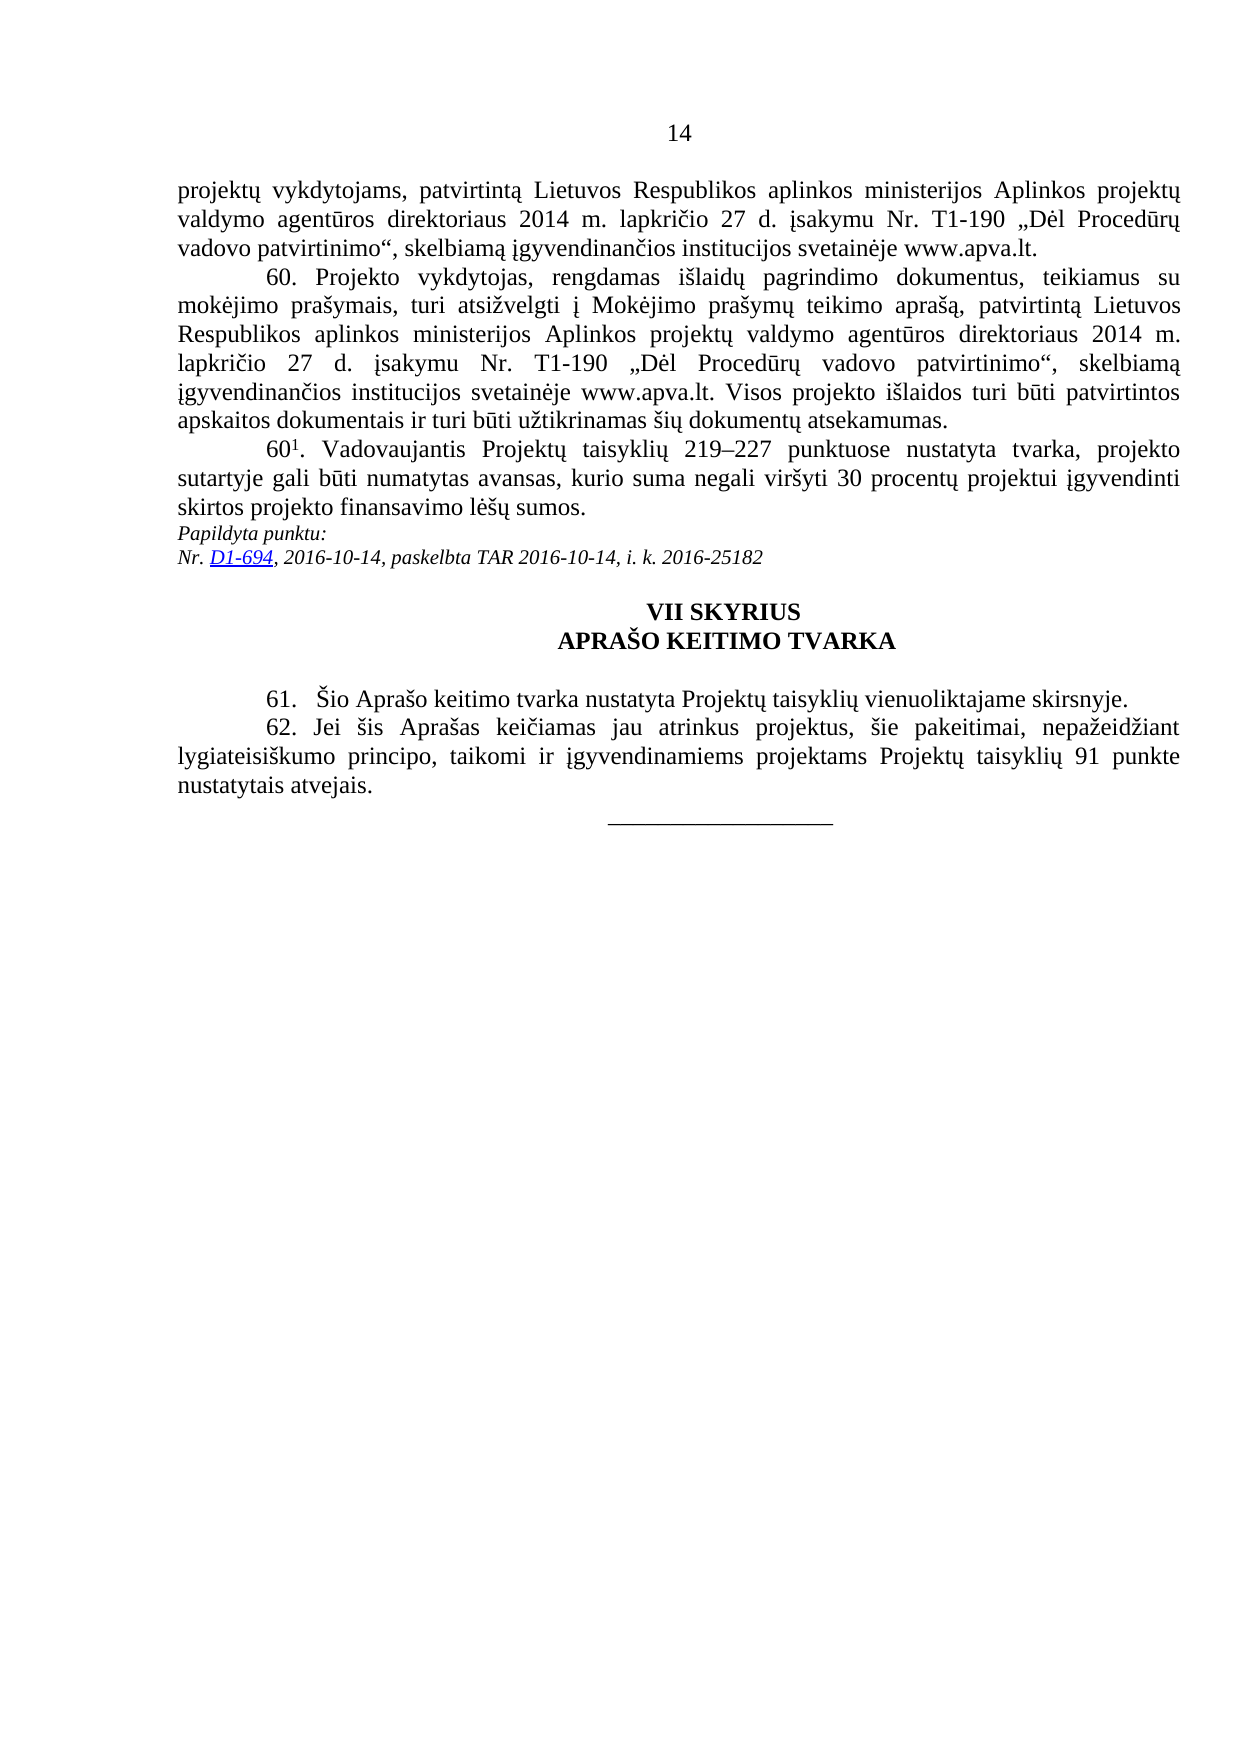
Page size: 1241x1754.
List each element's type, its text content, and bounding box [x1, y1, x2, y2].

text 60. Projekto vykdytojas, rengdamas išlaidų pagrindimo dokumentus, teikiamus su mokėjimo prašymais, turi atsižvelgti į Mokėjimo prašymų teikimo aprašą, patvirtintą Lietuvos Respublikos aplinkos ministerijos Aplinkos projektų valdymo agentūros direktoriaus 2014 m. lapkričio 27 d. įsakymu Nr. T1-190 „Dėl Procedūrų vadovo patvirtinimo“, skelbiamą įgyvendinančios institucijos svetainėje www.apva.lt. Visos projekto išlaidos turi būti patvirtintos apskaitos dokumentais ir turi būti užtikrinamas šių dokumentų atsekamumas. [177, 262, 1181, 434]
text 61. Šio Aprašo keitimo tvarka nustatyta Projektų taisyklių vienuoliktajame skirsnyje. [177, 684, 1181, 712]
text projektų vykdytojams, patvirtintą Lietuvos Respublikos aplinkos ministerijos Aplinkos projektų valdymo agentūros direktoriaus 2014 m. lapkričio 27 d. įsakymu Nr. T1-190 „Dėl Procedūrų vadovo patvirtinimo“, skelbiamą įgyvendinančios institucijos svetainėje www.apva.lt. [177, 176, 1181, 262]
text 601. Vadovaujantis Projektų taisyklių 219–227 punktuose nustatyta tvarka, projekto sutartyje gali būti numatytas avansas, kurio suma negali viršyti 30 procentų projektui įgyvendinti skirtos projekto finansavimo lėšų sumos. [177, 434, 1181, 521]
text VII SKYRIUS [177, 597, 1181, 626]
text Papildyta punktu: [177, 521, 1181, 545]
text Nr. D1-694, 2016-10-14, paskelbta TAR 2016-10-14, i. k. 2016-25182 [177, 545, 1181, 569]
text 62. Jei šis Aprašas keičiamas jau atrinkus projektus, šie pakeitimai, nepažeidžiant lygiateisiškumo principo, taikomi ir įgyvendinamiems projektams Projektų taisyklių 91 punkte nustatytais atvejais. [177, 712, 1181, 799]
text __________________ [177, 799, 1181, 827]
text APRAŠO KEITIMO TVARKA [177, 626, 1181, 655]
